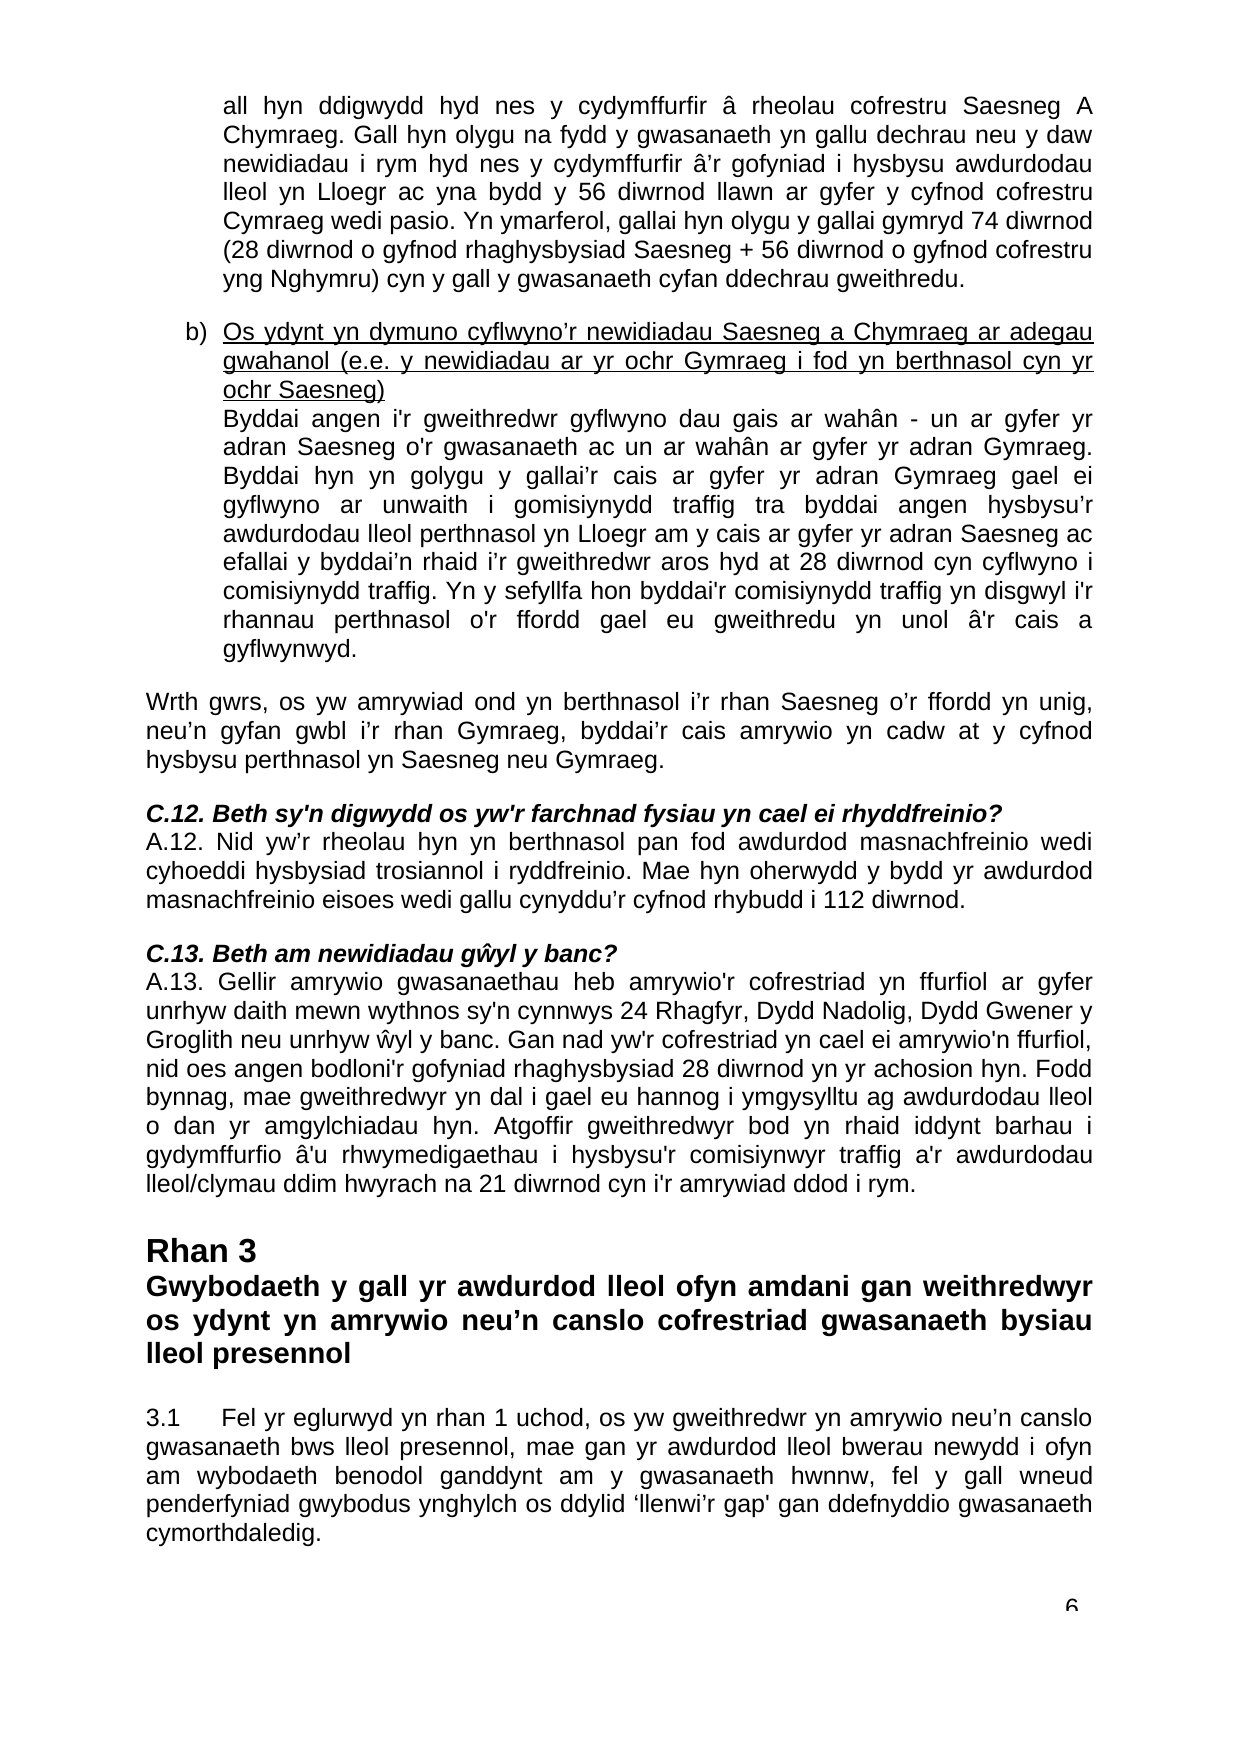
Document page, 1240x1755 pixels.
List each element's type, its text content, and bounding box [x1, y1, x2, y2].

list Fel yr eglurwyd yn rhan 1 uchod, os yw gweithredwr yn amrywio neu’n canslo gwasanaeth bws lleol presennol, mae gan yr awdurdod lleol bwerau newydd i ofyn am wybodaeth benodol ganddynt am y gwasanaeth hwnnw, fel y gall wneud penderfyniad gwybodus ynghylch os ddylid ‘llenwi’r gap' gan ddefnyddio gwasanaeth cymorthdaledig. [146, 1403, 1094, 1547]
text all hyn ddigwydd hyd nes y cydymffurfir â rheolau cofrestru Saesneg A Chymraeg. Gall hyn olygu na fydd y gwasanaeth yn gallu dechrau neu y daw newidiadau i rym hyd nes y cydymffurfir â’r gofyniad i hysbysu awdurdodau lleol yn Lloegr ac yna bydd y 56 diwrnod llawn ar gyfer y cyfnod cofrestru Cymraeg wedi pasio. Yn ymarferol, gallai hyn olygu y gallai gymryd 74 diwrnod (28 diwrnod o gyfnod rhaghysbysiad Saesneg + 56 diwrnod o gyfnod cofrestru yng Nghymru) cyn y gall y gwasanaeth cyfan ddechrau gweithredu. [223, 91, 1094, 292]
subtitle C.12. Beth sy'n digwydd os yw'r farchnad fysiau yn cael ei rhyddfreinio? [146, 799, 1094, 827]
text A.13. Gellir amrywio gwasanaethau heb amrywio'r cofrestriad yn ffurfiol ar gyfer unrhyw daith mewn wythnos sy'n cynnwys 24 Rhagfyr, Dydd Nadolig, Dydd Gwener y Groglith neu unrhyw ŵyl y banc. Gan nad yw'r cofrestriad yn cael ei amrywio'n ffurfiol, nid oes angen bodloni'r gofyniad rhaghysbysiad 28 diwrnod yn yr achosion hyn. Fodd bynnag, mae gweithredwyr yn dal i gael eu hannog i ymgysylltu ag awdurdodau lleol o dan yr amgylchiadau hyn. Atgoffir gweithredwyr bod yn rhaid iddynt barhau i gydymffurfio â'u rhwymedigaethau i hysbysu'r comisiynwyr traffig a'r awdurdodau lleol/clymau ddim hwyrach na 21 diwrnod cyn i'r amrywiad ddod i rym. [146, 967, 1094, 1197]
text Byddai angen i'r gweithredwr gyflwyno dau gais ar wahân - un ar gyfer yr adran Saesneg o'r gwasanaeth ac un ar wahân ar gyfer yr adran Gymraeg. Byddai hyn yn golygu y gallai’r cais ar gyfer yr adran Gymraeg gael ei gyflwyno ar unwaith i gomisiynydd traffig tra byddai angen hysbysu’r awdurdodau lleol perthnasol yn Lloegr am y cais ar gyfer yr adran Saesneg ac efallai y byddai’n rhaid i’r gweithredwr aros hyd at 28 diwrnod cyn cyflwyno i comisiynydd traffig. Yn y sefyllfa hon byddai'r comisiynydd traffig yn disgwyl i'r rhannau perthnasol o'r ffordd gael eu gweithredu yn unol â'r cais a gyflwynwyd. [223, 404, 1094, 662]
text Wrth gwrs, os yw amrywiad ond yn berthnasol i’r rhan Saesneg o’r ffordd yn unig, neu’n gyfan gwbl i’r rhan Gymraeg, byddai’r cais amrywio yn cadw at y cyfnod hysbysu perthnasol yn Saesneg neu Gymraeg. [146, 687, 1094, 774]
subtitle Gwybodaeth y gall yr awdurdod lleol ofyn amdani gan weithredwyr os ydynt yn amrywio neu’n canslo cofrestriad gwasanaeth bysiau lleol presennol [146, 1269, 1094, 1370]
text A.12. Nid yw’r rheolau hyn yn berthnasol pan fod awdurdod masnachfreinio wedi cyhoeddi hysbysiad trosiannol i ryddfreinio. Mae hyn oherwydd y bydd yr awdurdod masnachfreinio eisoes wedi gallu cynyddu’r cyfnod rhybudd i 112 diwrnod. [146, 827, 1094, 914]
list Os ydynt yn dymuno cyflwyno’r newidiadau Saesneg a Chymraeg ar adegau gwahanol (e.e. y newidiadau ar yr ochr Gymraeg i fod yn berthnasol cyn yr ochr Saesneg) [185, 317, 1094, 404]
subtitle C.13. Beth am newidiadau gŵyl y banc? [146, 939, 1094, 967]
subtitle Rhan 3 [146, 1231, 1094, 1269]
